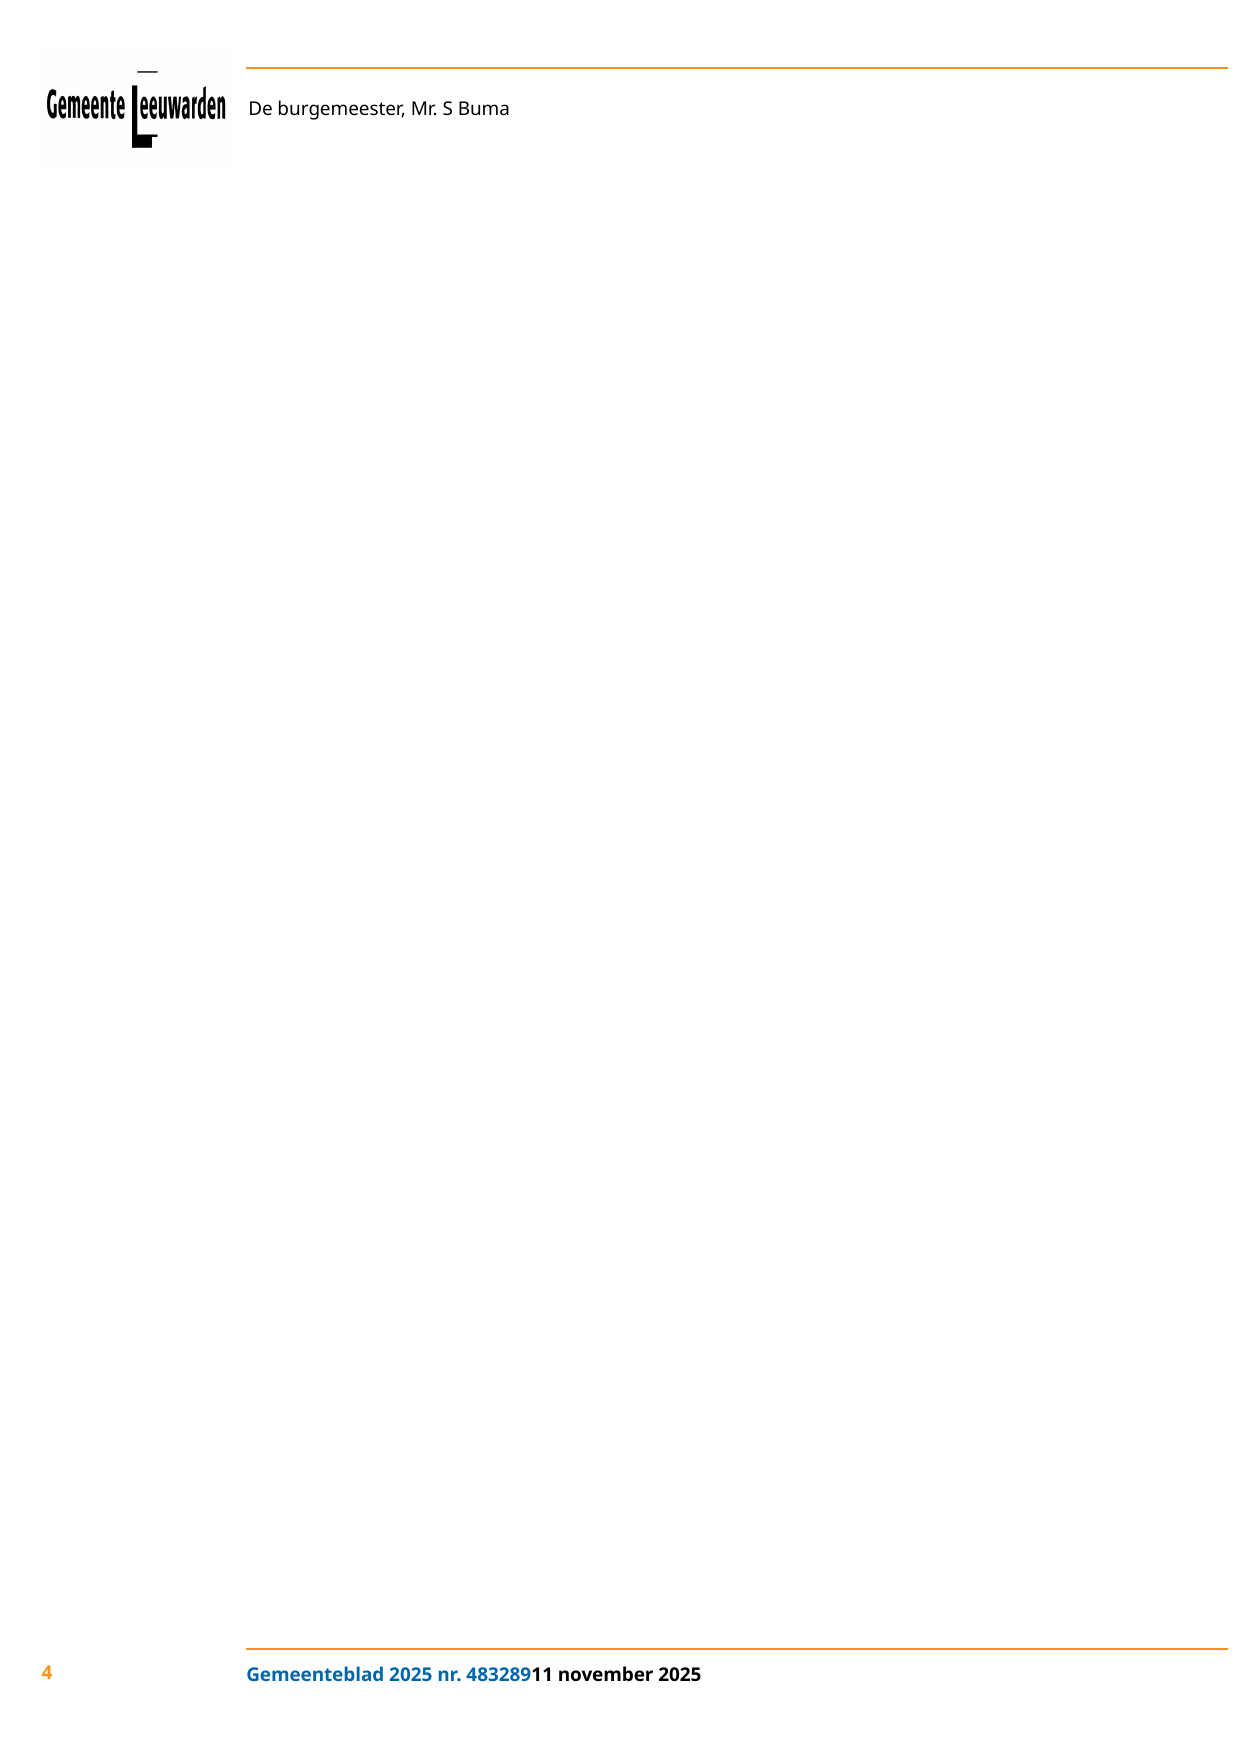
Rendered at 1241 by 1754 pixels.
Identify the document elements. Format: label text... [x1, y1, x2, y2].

text De burgemeester, Mr. S Buma [248, 95, 1152, 121]
picture [41, 47, 231, 172]
